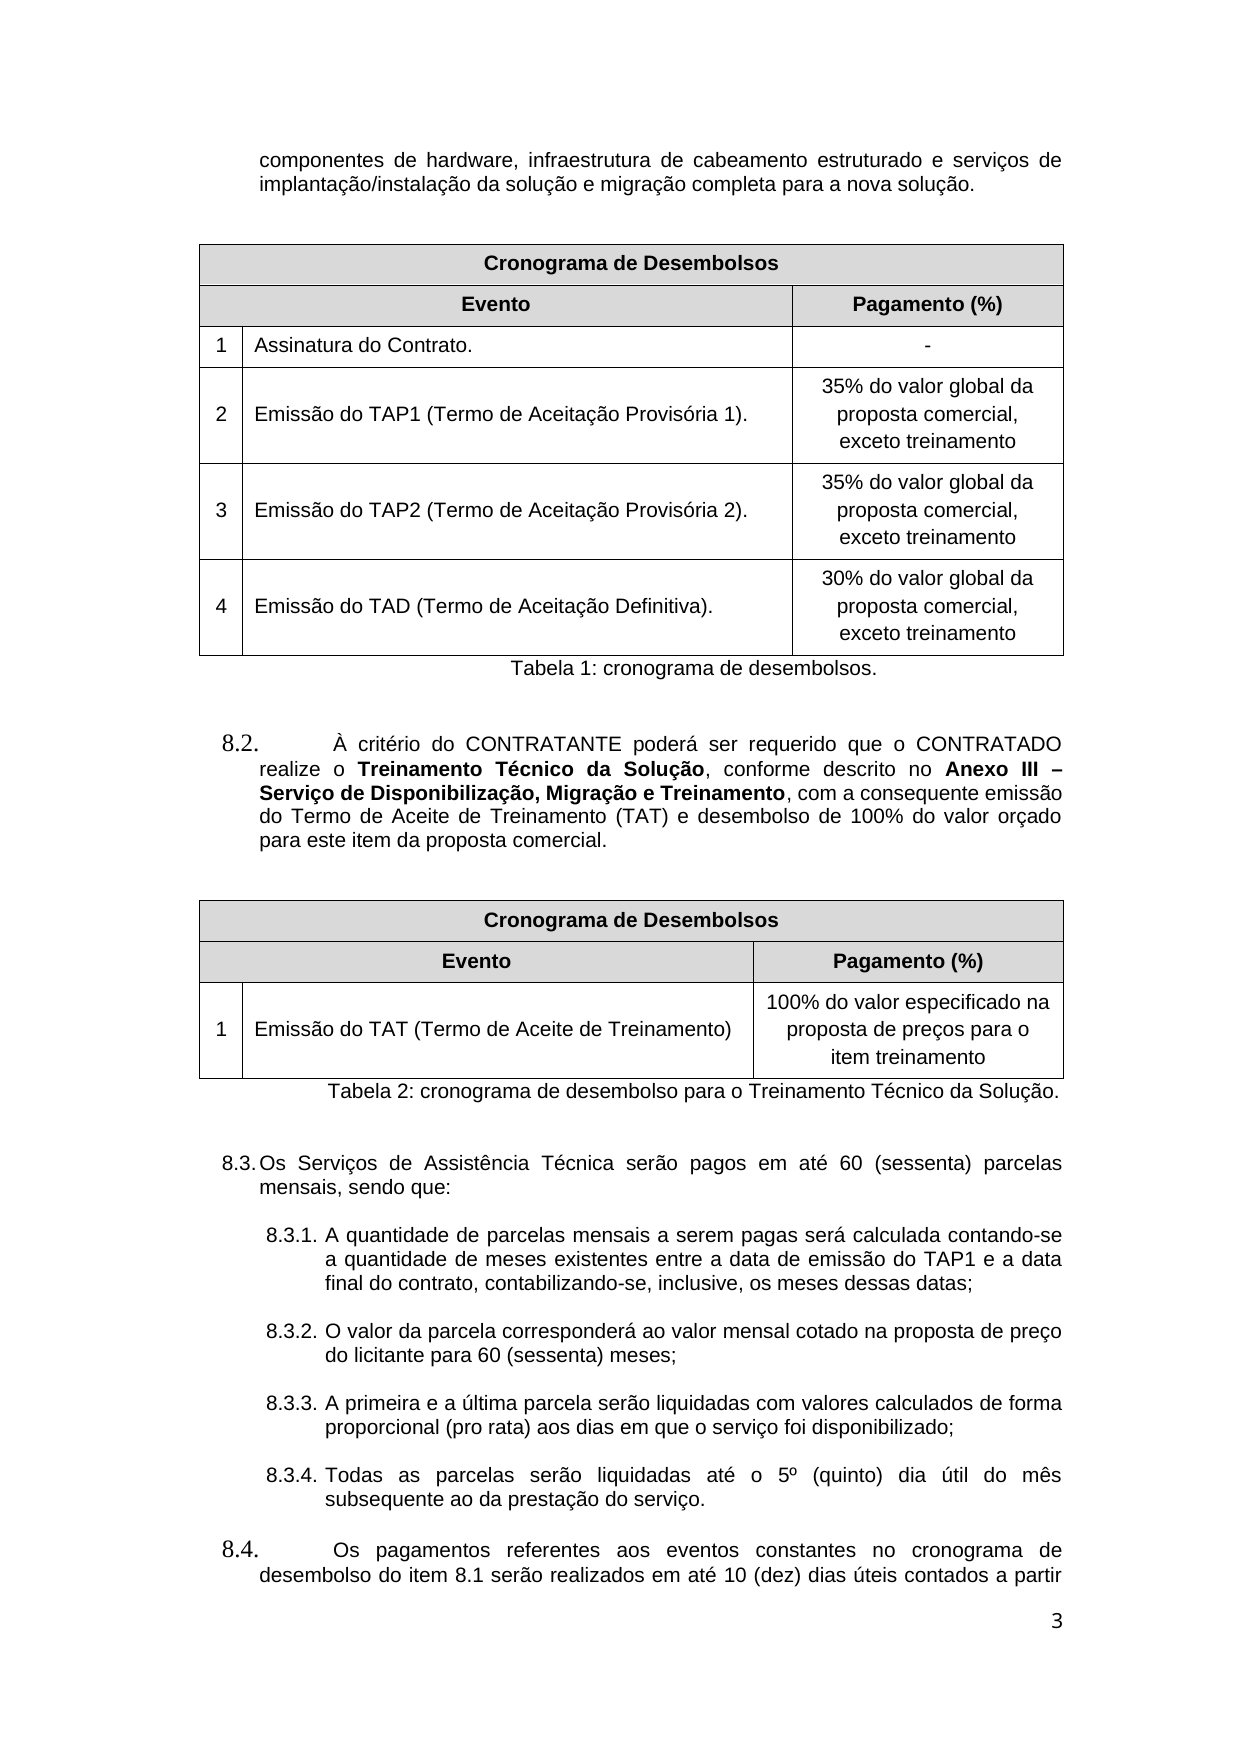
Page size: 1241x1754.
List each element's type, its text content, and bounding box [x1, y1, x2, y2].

table_cell 4 [200, 560, 242, 655]
table_cell 100% do valor especificado na proposta de preços para o item treinamento [754, 983, 1063, 1078]
list Os Serviços de Assistência Técnica serão pagos em até 60 (sessenta) parcelas mensais, sendo que: [222, 1151, 1063, 1199]
list A quantidade de parcelas mensais a serem pagas será calculada contando-se a quantidade de meses existentes entre a data de emissão do TAP1 e a data final do contrato, contabilizando-se, inclusive, os meses dessas datas; [266, 1223, 1063, 1295]
table_cell Emissão do TAD (Termo de Aceitação Definitiva). [243, 560, 792, 655]
table_cell Assinatura do Contrato. [243, 327, 792, 367]
list componentes de hardware, infraestrutura de cabeamento estruturado e serviços de implantação/instalação da solução e migração completa para a nova solução. [222, 148, 1063, 196]
list À critério do CONTRATANTE poderá ser requerido que o CONTRATADO realize o Treinamento Técnico da Solução, conforme descrito no Anexo III – Serviço de Disponibilização, Migração e Treinamento, com a consequente emissão do Termo de Aceite de Treinamento (TAT) e desembolso de 100% do valor orçado para este item da proposta comercial. [222, 728, 1063, 852]
table_cell 1 [200, 327, 242, 367]
table_cell 35% do valor global da proposta comercial, exceto treinamento [793, 368, 1063, 463]
table_cell Evento [200, 942, 753, 982]
table_cell Emissão do TAP2 (Termo de Aceitação Provisória 2). [243, 464, 792, 559]
table_header Cronograma de Desembolsos [200, 901, 1063, 941]
table_cell 1 [200, 983, 242, 1078]
list Os pagamentos referentes aos eventos constantes no cronograma de desembolso do item 8.1 serão realizados em até 10 (dez) dias úteis contados a partir [222, 1534, 1063, 1587]
table_cell 3 [200, 464, 242, 559]
table_cell Evento [200, 286, 792, 326]
table_cell Emissão do TAP1 (Termo de Aceitação Provisória 1). [243, 368, 792, 463]
table_cell - [793, 327, 1063, 367]
list Tabela 2: cronograma de desembolso para o Treinamento Técnico da Solução. [288, 1079, 1063, 1103]
list Tabela 1: cronograma de desembolsos. [288, 656, 1063, 680]
table_cell 30% do valor global da proposta comercial, exceto treinamento [793, 560, 1063, 655]
list Todas as parcelas serão liquidadas até o 5º (quinto) dia útil do mês subsequente ao da prestação do serviço. [266, 1463, 1063, 1511]
table_cell 35% do valor global da proposta comercial, exceto treinamento [793, 464, 1063, 559]
table_cell Emissão do TAT (Termo de Aceite de Treinamento) [243, 983, 753, 1078]
table_cell Pagamento (%) [754, 942, 1063, 982]
table_header Cronograma de Desembolsos [200, 245, 1063, 284]
list A primeira e a última parcela serão liquidadas com valores calculados de forma proporcional (pro rata) aos dias em que o serviço foi disponibilizado; [266, 1391, 1063, 1439]
table_cell Pagamento (%) [793, 286, 1063, 326]
list O valor da parcela corresponderá ao valor mensal cotado na proposta de preço do licitante para 60 (sessenta) meses; [266, 1319, 1063, 1367]
table_cell 2 [200, 368, 242, 463]
